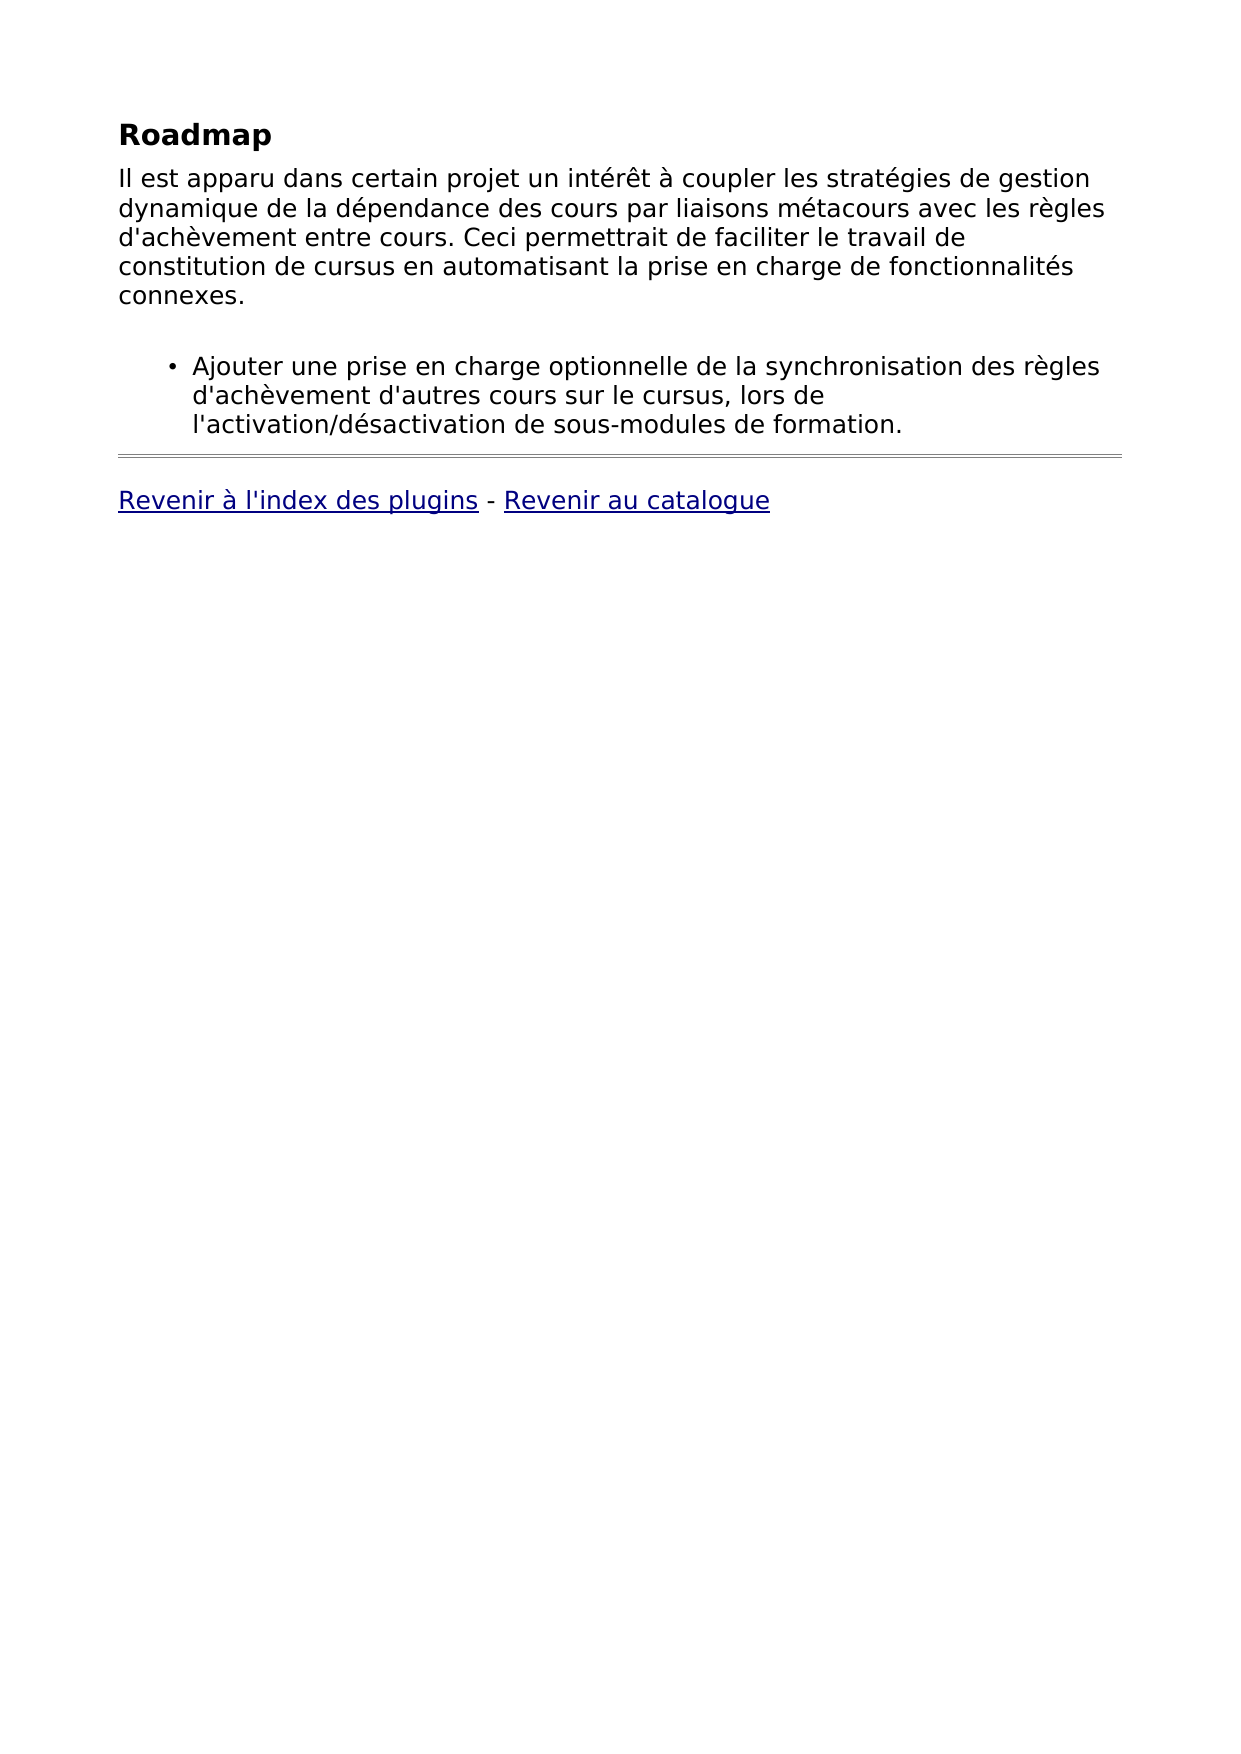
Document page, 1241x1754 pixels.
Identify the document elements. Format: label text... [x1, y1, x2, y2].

text Revenir à l'index des plugins - Revenir au catalogue [118, 486, 1122, 515]
subtitle Roadmap [118, 118, 1122, 152]
text Il est apparu dans certain projet un intérêt à coupler les stratégies de gestion dynamique de la dépendance des cours par liaisons métacours avec les règles d'achèvement entre cours. Ceci permettrait de faciliter le travail de constitution de cursus en automatisant la prise en charge de fonctionnalités connexes. [118, 164, 1122, 310]
list Ajouter une prise en charge optionnelle de la synchronisation des règles d'achèvement d'autres cours sur le cursus, lors de l'activation/désactivation de sous-modules de formation. [177, 352, 1122, 440]
